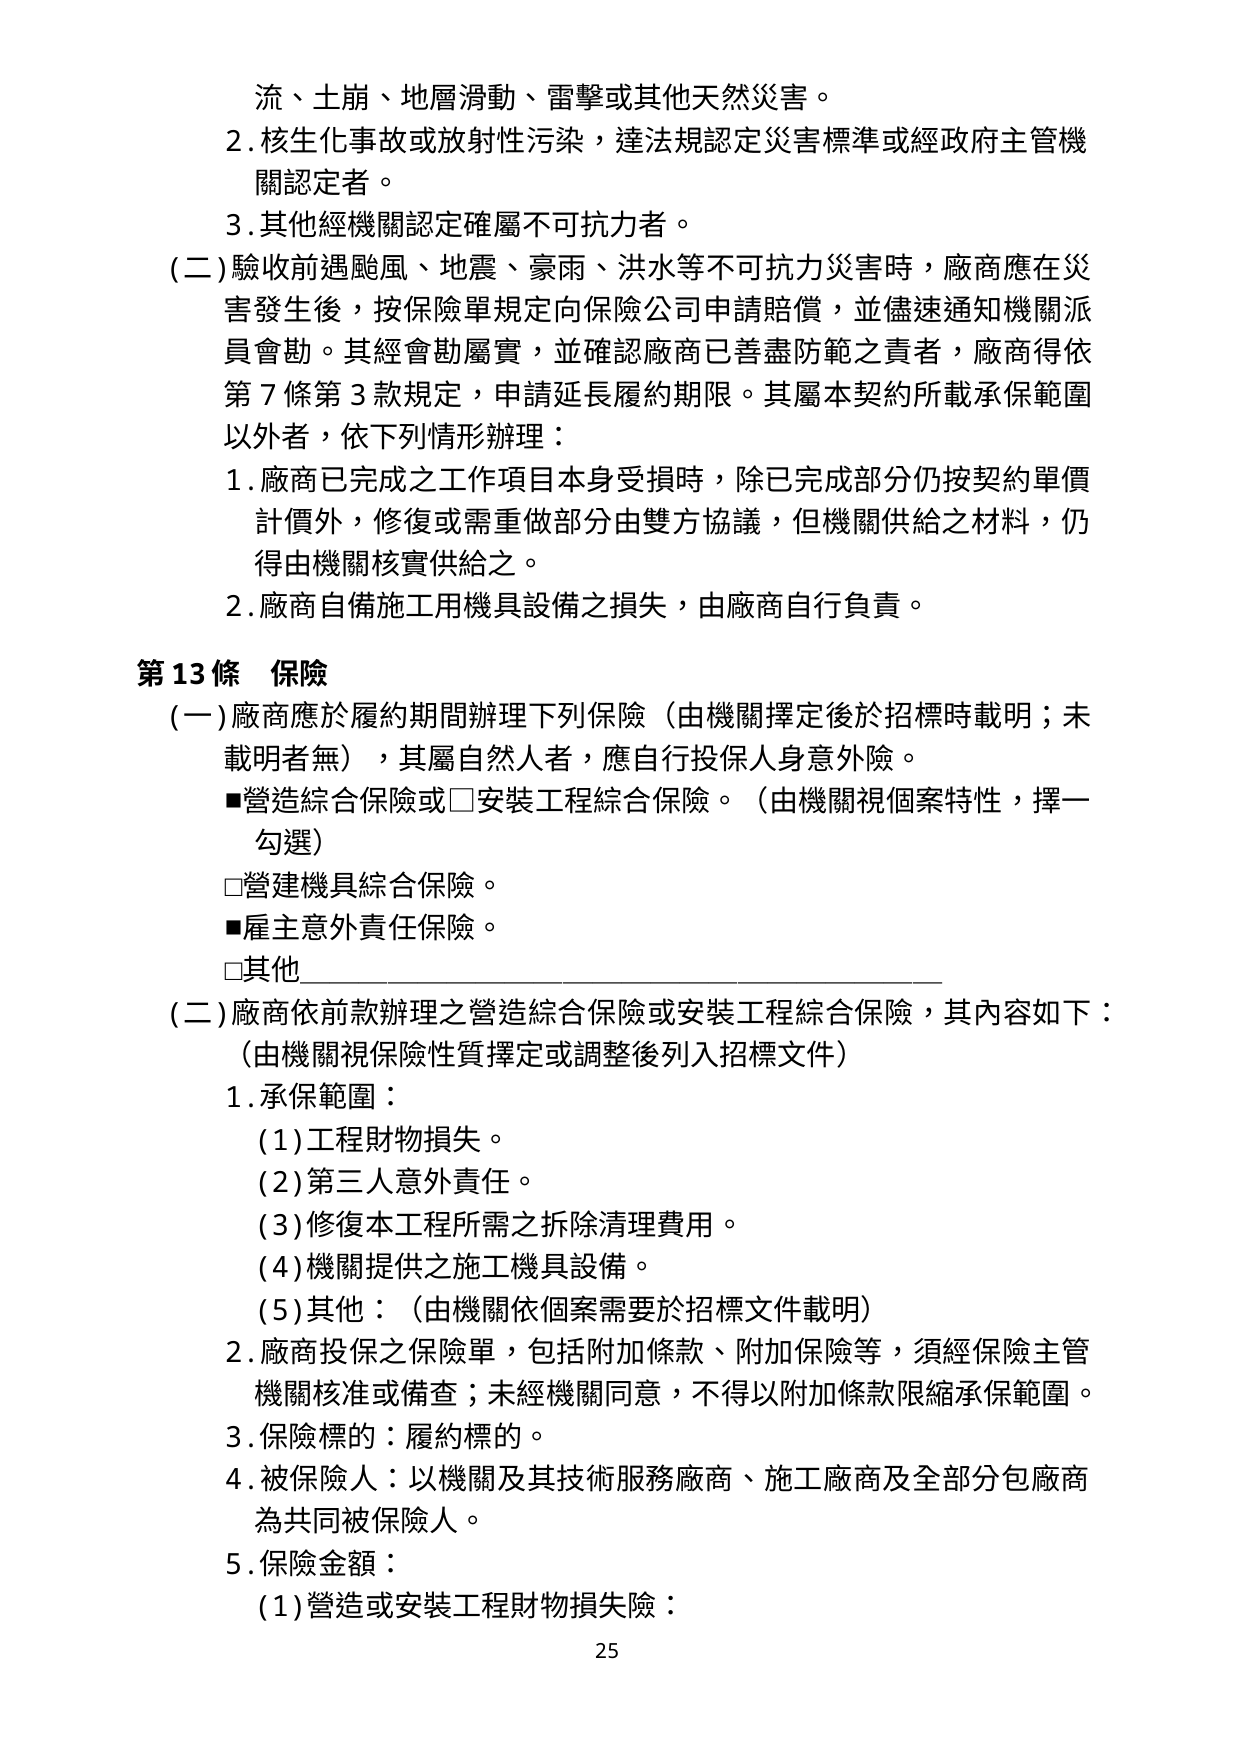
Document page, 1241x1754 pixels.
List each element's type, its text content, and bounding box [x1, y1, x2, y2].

text (1)工程財物損失。 [254, 1116, 1092, 1159]
text 4.被保險人：以機關及其技術服務廠商、施工廠商及全部分包廠商為共同被保險人。 [224, 1456, 1092, 1540]
text ■雇主意外責任保險。 [224, 904, 1092, 947]
text 2.廠商自備施工用機具設備之損失，由廠商自行負責。 [224, 583, 1092, 625]
text 2.廠商投保之保險單，包括附加條款、附加保險等，須經保險主管機關核准或備查；未經機關同意，不得以附加條款限縮承保範圍。 [224, 1328, 1092, 1413]
text 2.核生化事故或放射性污染，達法規認定災害標準或經政府主管機關認定者。 [224, 117, 1090, 202]
text (二)廠商依前款辦理之營造綜合保險或安裝工程綜合保險，其內容如下：（由機關視保險性質擇定或調整後列入招標文件） [165, 989, 1092, 1074]
text 3.其他經機關認定確屬不可抗力者。 [224, 202, 1090, 244]
text (4)機關提供之施工機具設備。 [254, 1244, 1092, 1286]
text (1)營造或安裝工程財物損失險： [254, 1583, 1092, 1625]
text 流、土崩、地層滑動、雷擊或其他天然災害。 [224, 75, 1090, 117]
text 5.保險金額： [224, 1540, 1092, 1583]
text □其他＿＿＿＿＿＿＿＿＿＿＿＿＿＿＿＿＿＿＿＿＿＿ [224, 947, 1092, 989]
text (2)第三人意外責任。 [254, 1159, 1092, 1201]
text 3.保險標的：履約標的。 [224, 1413, 1092, 1456]
text (5)其他：（由機關依個案需要於招標文件載明） [254, 1286, 1092, 1328]
text □營建機具綜合保險。 [224, 862, 1092, 904]
text (一)廠商應於履約期間辦理下列保險（由機關擇定後於招標時載明；未載明者無），其屬自然人者，應自行投保人身意外險。 [165, 693, 1092, 777]
text 1.承保範圍： [224, 1074, 1092, 1116]
text ■營造綜合保險或□安裝工程綜合保險。（由機關視個案特性，擇一勾選） [224, 777, 1092, 862]
text (3)修復本工程所需之拆除清理費用。 [254, 1201, 1092, 1244]
text 1.廠商已完成之工作項目本身受損時，除已完成部分仍按契約單價計價外，修復或需重做部分由雙方協議，但機關供給之材料，仍得由機關核實供給之。 [224, 456, 1092, 583]
text 第13條 保險 [136, 650, 1092, 693]
text (二)驗收前遇颱風、地震、豪雨、洪水等不可抗力災害時，廠商應在災害發生後，按保險單規定向保險公司申請賠償，並儘速通知機關派員會勘。其經會勘屬實，並確認廠商已善盡防範之責者，廠商得依第7條第3款規定，申請延長履約期限。其屬本契約所載承保範圍以外者，依下列情形辦理： [165, 244, 1092, 456]
